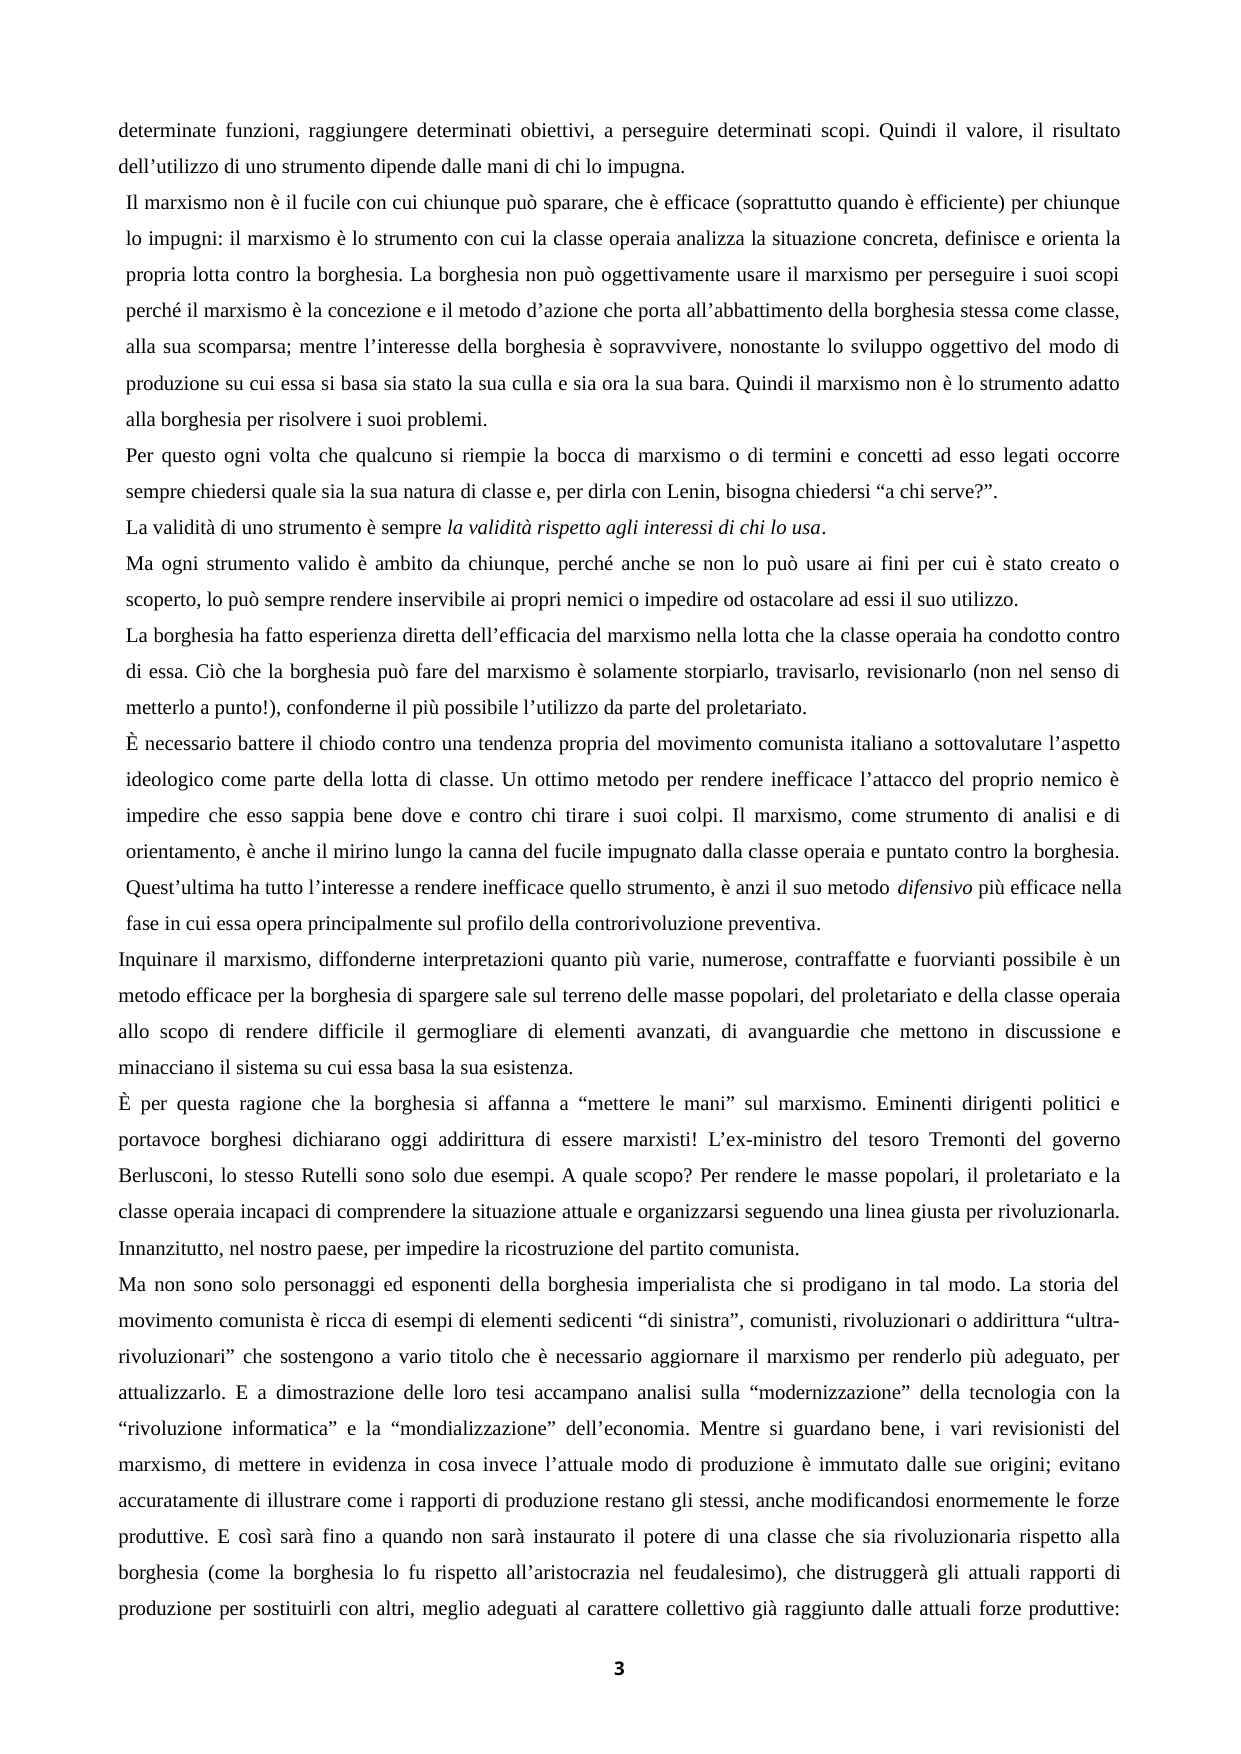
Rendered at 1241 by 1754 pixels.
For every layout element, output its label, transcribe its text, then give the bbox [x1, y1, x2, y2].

text Ma non sono solo personaggi ed esponenti della borghesia imperialista che si prodigano in tal modo. La storia del movimento comunista è ricca di esempi di elementi sedicenti “di sinistra”, comunisti, rivoluzionari o addirittura “ultra-rivoluzionari” che sostengono a vario titolo che è necessario aggiornare il marxismo per renderlo più adeguato, per attualizzarlo. E a dimostrazione delle loro tesi accampano analisi sulla “modernizzazione” della tecnologia con la “rivoluzione informatica” e la “mondializzazione” dell’economia. Mentre si guardano bene, i vari revisionisti del marxismo, di mettere in evidenza in cosa invece l’attuale modo di produzione è immutato dalle sue origini; evitano accuratamente di illustrare come i rapporti di produzione restano gli stessi, anche modificandosi enormemente le forze produttive. E così sarà fino a quando non sarà instaurato il potere di una classe che sia rivoluzionaria rispetto alla borghesia (come la borghesia lo fu rispetto all’aristocrazia nel feudalesimo), che distruggerà gli attuali rapporti di produzione per sostituirli con altri, meglio adeguati al carattere collettivo già raggiunto dalle attuali forze produttive: [118, 1271, 1122, 1620]
text determinate funzioni, raggiungere determinati obiettivi, a perseguire determinati scopi. Quindi il valore, il risultato dell’utilizzo di uno strumento dipende dalle mani di chi lo impugna. [118, 118, 1122, 178]
text Per questo ogni volta che qualcuno si riempie la bocca di marxismo o di termini e concetti ad esso legati occorre sempre chiedersi quale sia la sua natura di classe e, per dirla con Lenin, bisogna chiedersi “a chi serve?”. [126, 442, 1122, 503]
text Il marxismo non è il fucile con cui chiunque può sparare, che è efficace (soprattutto quando è efficiente) per chiunque lo impugni: il marxismo è lo strumento con cui la classe operaia analizza la situazione concreta, definisce e orienta la propria lotta contro la borghesia. La borghesia non può oggettivamente usare il marxismo per perseguire i suoi scopi perché il marxismo è la concezione e il metodo d’azione che porta all’abbattimento della borghesia stessa come classe, alla sua scomparsa; mentre l’interesse della borghesia è sopravvivere, nonostante lo sviluppo oggettivo del modo di produzione su cui essa si basa sia stato la sua culla e sia ora la sua bara. Quindi il marxismo non è lo strumento adatto alla borghesia per risolvere i suoi problemi. [126, 190, 1122, 431]
text È per questa ragione che la borghesia si affanna a “mettere le mani” sul marxismo. Eminenti dirigenti politici e portavoce borghesi dichiarano oggi addirittura di essere marxisti! L’ex-ministro del tesoro Tremonti del governo Berlusconi, lo stesso Rutelli sono solo due esempi. A quale scopo? Per rendere le masse popolari, il proletariato e la classe operaia incapaci di comprendere la situazione attuale e organizzarsi seguendo una linea giusta per rivoluzionarla. Innanzitutto, nel nostro paese, per impedire la ricostruzione del partito comunista. [118, 1091, 1122, 1259]
text Inquinare il marxismo, diffonderne interpretazioni quanto più varie, numerose, contraffatte e fuorvianti possibile è un metodo efficace per la borghesia di spargere sale sul terreno delle masse popolari, del proletariato e della classe operaia allo scopo di rendere difficile il germogliare di elementi avanzati, di avanguardie che mettono in discussione e minacciano il sistema su cui essa basa la sua esistenza. [118, 947, 1122, 1079]
text La validità di uno strumento è sempre la validità rispetto agli interessi di chi lo usa. [126, 514, 1122, 539]
text La borghesia ha fatto esperienza diretta dell’efficacia del marxismo nella lotta che la classe operaia ha condotto contro di essa. Ciò che la borghesia può fare del marxismo è solamente storpiarlo, travisarlo, revisionarlo (non nel senso di metterlo a punto!), confonderne il più possibile l’utilizzo da parte del proletariato. [126, 623, 1122, 719]
text È necessario battere il chiodo contro una tendenza propria del movimento comunista italiano a sottovalutare l’aspetto ideologico come parte della lotta di classe. Un ottimo metodo per rendere inefficace l’attacco del proprio nemico è impedire che esso sappia bene dove e contro chi tirare i suoi colpi. Il marxismo, come strumento di analisi e di orientamento, è anche il mirino lungo la canna del fucile impugnato dalla classe operaia e puntato contro la borghesia. Quest’ultima ha tutto l’interesse a rendere inefficace quello strumento, è anzi il suo metodo difensivo più efficace nella fase in cui essa opera principalmente sul profilo della controrivoluzione preventiva. [126, 731, 1122, 935]
text Ma ogni strumento valido è ambito da chiunque, perché anche se non lo può usare ai fini per cui è stato creato o scoperto, lo può sempre rendere inservibile ai propri nemici o impedire od ostacolare ad essi il suo utilizzo. [126, 551, 1122, 611]
